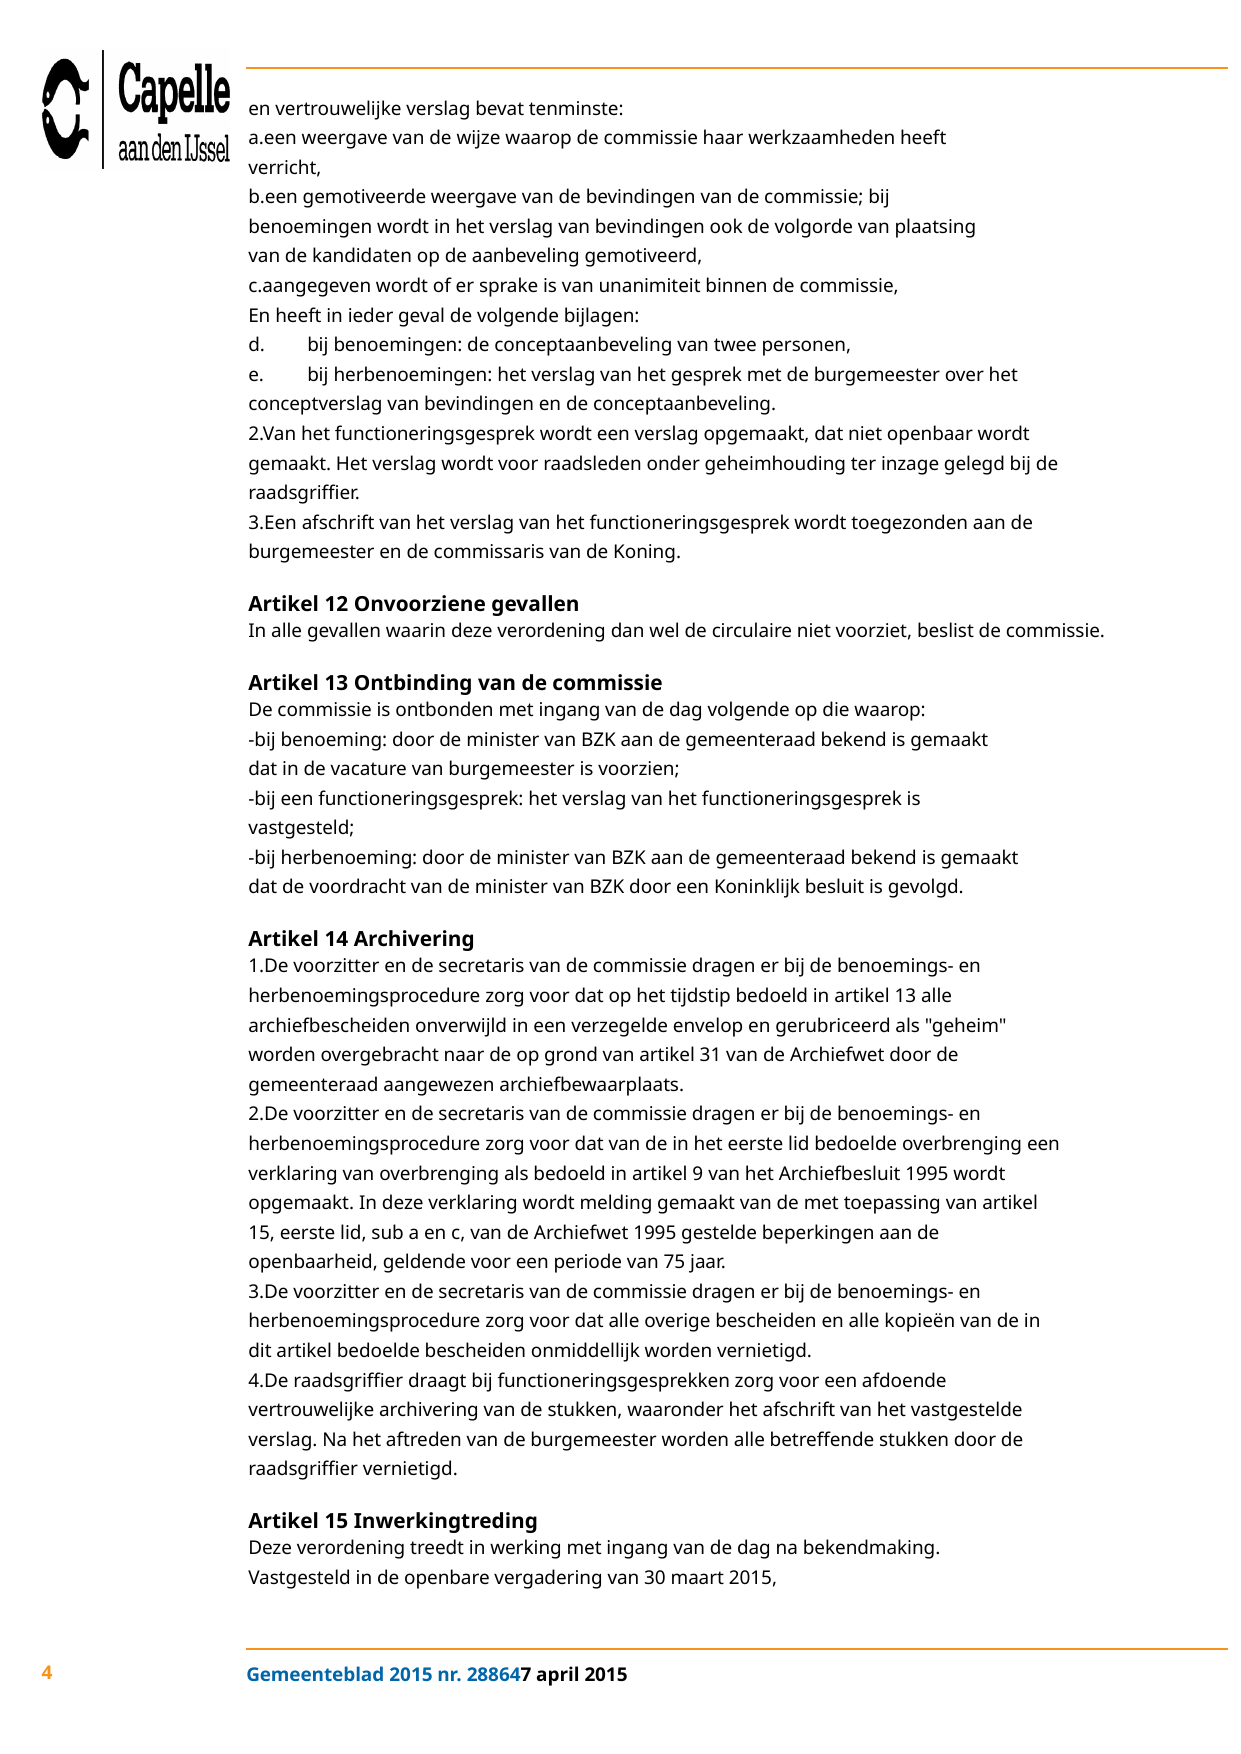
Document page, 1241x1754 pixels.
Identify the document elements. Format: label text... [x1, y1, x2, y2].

text Artikel 13 Ontbinding van de commissie [248, 668, 1152, 696]
list bij herbenoemingen: het verslag van het gesprek met de burgemeester over het [248, 361, 1152, 387]
text vastgesteld; [248, 814, 1152, 840]
text gemeenteraad aangewezen archiefbewaarplaats. [248, 1071, 1152, 1097]
picture [41, 47, 231, 172]
text 3.Een afschrift van het verslag van het functioneringsgesprek wordt toegezonden aan de [248, 509, 1152, 535]
text verricht, [248, 154, 1152, 180]
text Artikel 12 Onvoorziene gevallen [248, 589, 1152, 617]
text -bij een functioneringsgesprek: het verslag van het functioneringsgesprek is [248, 785, 1152, 811]
text 4.De raadsgriffier draagt bij functioneringsgesprekken zorg voor een afdoende [248, 1367, 1152, 1392]
text c.aangegeven wordt of er sprake is van unanimiteit binnen de commissie, [248, 272, 1152, 298]
text 1.De voorzitter en de secretaris van de commissie dragen er bij de benoemings- en [248, 953, 1152, 978]
text van de kandidaten op de aanbeveling gemotiveerd, [248, 243, 1152, 268]
text herbenoemingsprocedure zorg voor dat op het tijdstip bedoeld in artikel 13 alle [248, 982, 1152, 1008]
text 2.Van het functioneringsgesprek wordt een verslag opgemaakt, dat niet openbaar wordt [248, 420, 1152, 446]
text en vertrouwelijke verslag bevat tenminste: [248, 95, 1152, 121]
text openbaarheid, geldende voor een periode van 75 jaar. [248, 1248, 1152, 1274]
text 3.De voorzitter en de secretaris van de commissie dragen er bij de benoemings- en [248, 1278, 1152, 1304]
text worden overgebracht naar de op grond van artikel 31 van de Archiefwet door de [248, 1041, 1152, 1067]
text herbenoemingsprocedure zorg voor dat alle overige bescheiden en alle kopieën van de in [248, 1308, 1152, 1333]
text dit artikel bedoelde bescheiden onmiddellijk worden vernietigd. [248, 1337, 1152, 1363]
text opgemaakt. In deze verklaring wordt melding gemaakt van de met toepassing van artikel [248, 1189, 1152, 1215]
text Artikel 14 Archivering [248, 924, 1152, 953]
text archiefbescheiden onverwijld in een verzegelde envelop en gerubriceerd als "geheim" [248, 1012, 1152, 1037]
text verslag. Na het aftreden van de burgemeester worden alle betreffende stukken door de [248, 1426, 1152, 1452]
text Vastgesteld in de openbare vergadering van 30 maart 2015, [248, 1564, 1152, 1590]
text En heeft in ieder geval de volgende bijlagen: [248, 302, 1152, 328]
text benoemingen wordt in het verslag van bevindingen ook de volgorde van plaatsing [248, 213, 1152, 239]
text raadsgriffier vernietigd. [248, 1456, 1152, 1481]
text 15, eerste lid, sub a en c, van de Archiefwet 1995 gestelde beperkingen aan de [248, 1219, 1152, 1244]
text b.een gemotiveerde weergave van de bevindingen van de commissie; bij [248, 183, 1152, 209]
text raadsgriffier. [248, 479, 1152, 505]
text -bij herbenoeming: door de minister van BZK aan de gemeenteraad bekend is gemaakt [248, 844, 1152, 870]
text dat in de vacature van burgemeester is voorzien; [248, 755, 1152, 781]
text Artikel 15 Inwerkingtreding [248, 1506, 1152, 1534]
text herbenoemingsprocedure zorg voor dat van de in het eerste lid bedoelde overbrenging een [248, 1130, 1152, 1156]
text vertrouwelijke archivering van de stukken, waaronder het afschrift van het vastgestelde [248, 1396, 1152, 1422]
text dat de voordracht van de minister van BZK door een Koninklijk besluit is gevolgd. [248, 874, 1152, 899]
text a.een weergave van de wijze waarop de commissie haar werkzaamheden heeft [248, 124, 1152, 150]
text gemaakt. Het verslag wordt voor raadsleden onder geheimhouding ter inzage gelegd bij de [248, 450, 1152, 476]
text In alle gevallen waarin deze verordening dan wel de circulaire niet voorziet, beslist de commissie. [248, 617, 1152, 643]
list bij benoemingen: de conceptaanbeveling van twee personen, [248, 331, 1152, 357]
text De commissie is ontbonden met ingang van de dag volgende op die waarop: [248, 696, 1152, 722]
text burgemeester en de commissaris van de Koning. [248, 538, 1152, 564]
text verklaring van overbrenging als bedoeld in artikel 9 van het Archiefbesluit 1995 wordt [248, 1160, 1152, 1185]
text conceptverslag van bevindingen en de conceptaanbeveling. [248, 391, 1152, 416]
text 2.De voorzitter en de secretaris van de commissie dragen er bij de benoemings- en [248, 1101, 1152, 1126]
text Deze verordening treedt in werking met ingang van de dag na bekendmaking. [248, 1534, 1152, 1560]
text -bij benoeming: door de minister van BZK aan de gemeenteraad bekend is gemaakt [248, 726, 1152, 752]
